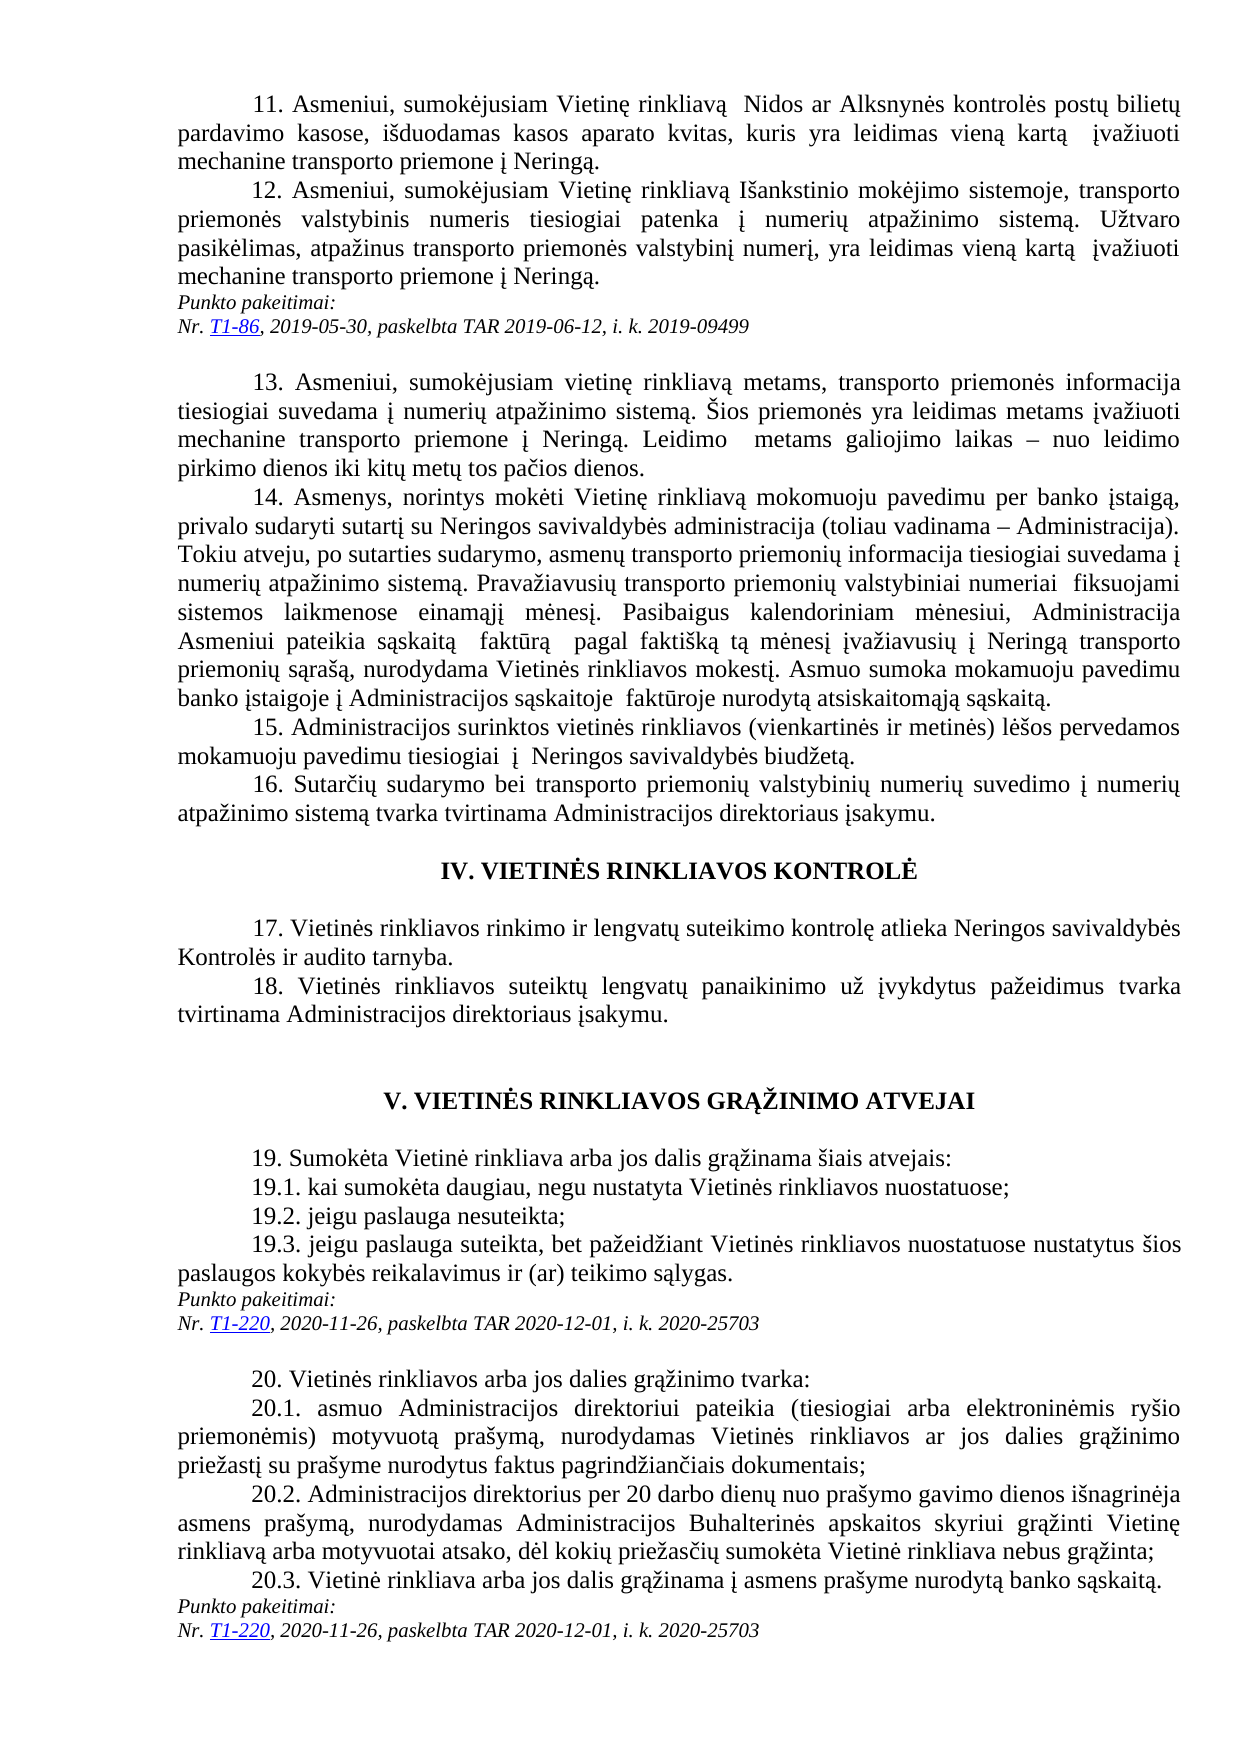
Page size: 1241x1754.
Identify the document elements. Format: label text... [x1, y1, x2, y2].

text 20.2. Administracijos direktorius per 20 darbo dienų nuo prašymo gavimo dienos išnagrinėja asmens prašymą, nurodydamas Administracijos Buhalterinės apskaitos skyriui grąžinti Vietinę rinkliavą arba motyvuotai atsako, dėl kokių priežasčių sumokėta Vietinė rinkliava nebus grąžinta; [177, 1479, 1181, 1565]
text 19.2. jeigu paslauga nesuteikta; [177, 1201, 1181, 1229]
text 18. Vietinės rinkliavos suteiktų lengvatų panaikinimo už įvykdytus pažeidimus tvarka tvirtinama Administracijos direktoriaus įsakymu. [177, 971, 1181, 1028]
text 19.3. jeigu paslauga suteikta, bet pažeidžiant Vietinės rinkliavos nuostatuose nustatytus šios paslaugos kokybės reikalavimus ir (ar) teikimo sąlygas. [177, 1229, 1181, 1287]
text 20.3. Vietinė rinkliava arba jos dalis grąžinama į asmens prašyme nurodytą banko sąskaitą. [177, 1565, 1181, 1594]
text Nr. T1-220, 2020-11-26, paskelbta TAR 2020-12-01, i. k. 2020-25703 [177, 1311, 1181, 1335]
text Punkto pakeitimai: [177, 1287, 1181, 1311]
text 13. Asmeniui, sumokėjusiam vietinę rinkliavą metams, transporto priemonės informacija tiesiogiai suvedama į numerių atpažinimo sistemą. Šios priemonės yra leidimas metams įvažiuoti mechanine transporto priemone į Neringą. Leidimo metams galiojimo laikas – nuo leidimo pirkimo dienos iki kitų metų tos pačios dienos. [177, 367, 1181, 482]
text IV. VIETINĖS RINKLIAVOS KONTROLĖ [177, 856, 1181, 884]
text V. VIETINĖS RINKLIAVOS GRĄŽINIMO ATVEJAI [177, 1086, 1181, 1114]
text 16. Sutarčių sudarymo bei transporto priemonių valstybinių numerių suvedimo į numerių atpažinimo sistemą tvarka tvirtinama Administracijos direktoriaus įsakymu. [177, 769, 1181, 827]
text 12. Asmeniui, sumokėjusiam Vietinę rinkliavą Išankstinio mokėjimo sistemoje, transporto priemonės valstybinis numeris tiesiogiai patenka į numerių atpažinimo sistemą. Užtvaro pasikėlimas, atpažinus transporto priemonės valstybinį numerį, yra leidimas vieną kartą įvažiuoti mechanine transporto priemone į Neringą. [177, 175, 1181, 290]
text Punkto pakeitimai: [177, 290, 1181, 314]
text 20. Vietinės rinkliavos arba jos dalies grąžinimo tvarka: [177, 1364, 1181, 1393]
text 20.1. asmuo Administracijos direktoriui pateikia (tiesiogiai arba elektroninėmis ryšio priemonėmis) motyvuotą prašymą, nurodydamas Vietinės rinkliavos ar jos dalies grąžinimo priežastį su prašyme nurodytus faktus pagrindžiančiais dokumentais; [177, 1393, 1181, 1479]
text Nr. T1-86, 2019-05-30, paskelbta TAR 2019-06-12, i. k. 2019-09499 [177, 314, 1181, 338]
text Punkto pakeitimai: [177, 1594, 1181, 1618]
text 11. Asmeniui, sumokėjusiam Vietinę rinkliavą Nidos ar Alksnynės kontrolės postų bilietų pardavimo kasose, išduodamas kasos aparato kvitas, kuris yra leidimas vieną kartą įvažiuoti mechanine transporto priemone į Neringą. [177, 89, 1181, 175]
text 19.1. kai sumokėta daugiau, negu nustatyta Vietinės rinkliavos nuostatuose; [177, 1172, 1181, 1201]
text 17. Vietinės rinkliavos rinkimo ir lengvatų suteikimo kontrolę atlieka Neringos savivaldybės Kontrolės ir audito tarnyba. [177, 913, 1181, 971]
text 19. Sumokėta Vietinė rinkliava arba jos dalis grąžinama šiais atvejais: [177, 1143, 1181, 1172]
text 15. Administracijos surinktos vietinės rinkliavos (vienkartinės ir metinės) lėšos pervedamos mokamuoju pavedimu tiesiogiai į Neringos savivaldybės biudžetą. [177, 712, 1181, 769]
text 14. Asmenys, norintys mokėti Vietinę rinkliavą mokomuoju pavedimu per banko įstaigą, privalo sudaryti sutartį su Neringos savivaldybės administracija (toliau vadinama – Administracija). Tokiu atveju, po sutarties sudarymo, asmenų transporto priemonių informacija tiesiogiai suvedama į numerių atpažinimo sistemą. Pravažiavusių transporto priemonių valstybiniai numeriai fiksuojami sistemos laikmenose einamąjį mėnesį. Pasibaigus kalendoriniam mėnesiui, Administracija Asmeniui pateikia sąskaitą faktūrą pagal faktišką tą mėnesį įvažiavusių į Neringą transporto priemonių sąrašą, nurodydama Vietinės rinkliavos mokestį. Asmuo sumoka mokamuoju pavedimu banko įstaigoje į Administracijos sąskaitoje faktūroje nurodytą atsiskaitomąją sąskaitą. [177, 482, 1181, 712]
text Nr. T1-220, 2020-11-26, paskelbta TAR 2020-12-01, i. k. 2020-25703 [177, 1618, 1181, 1642]
